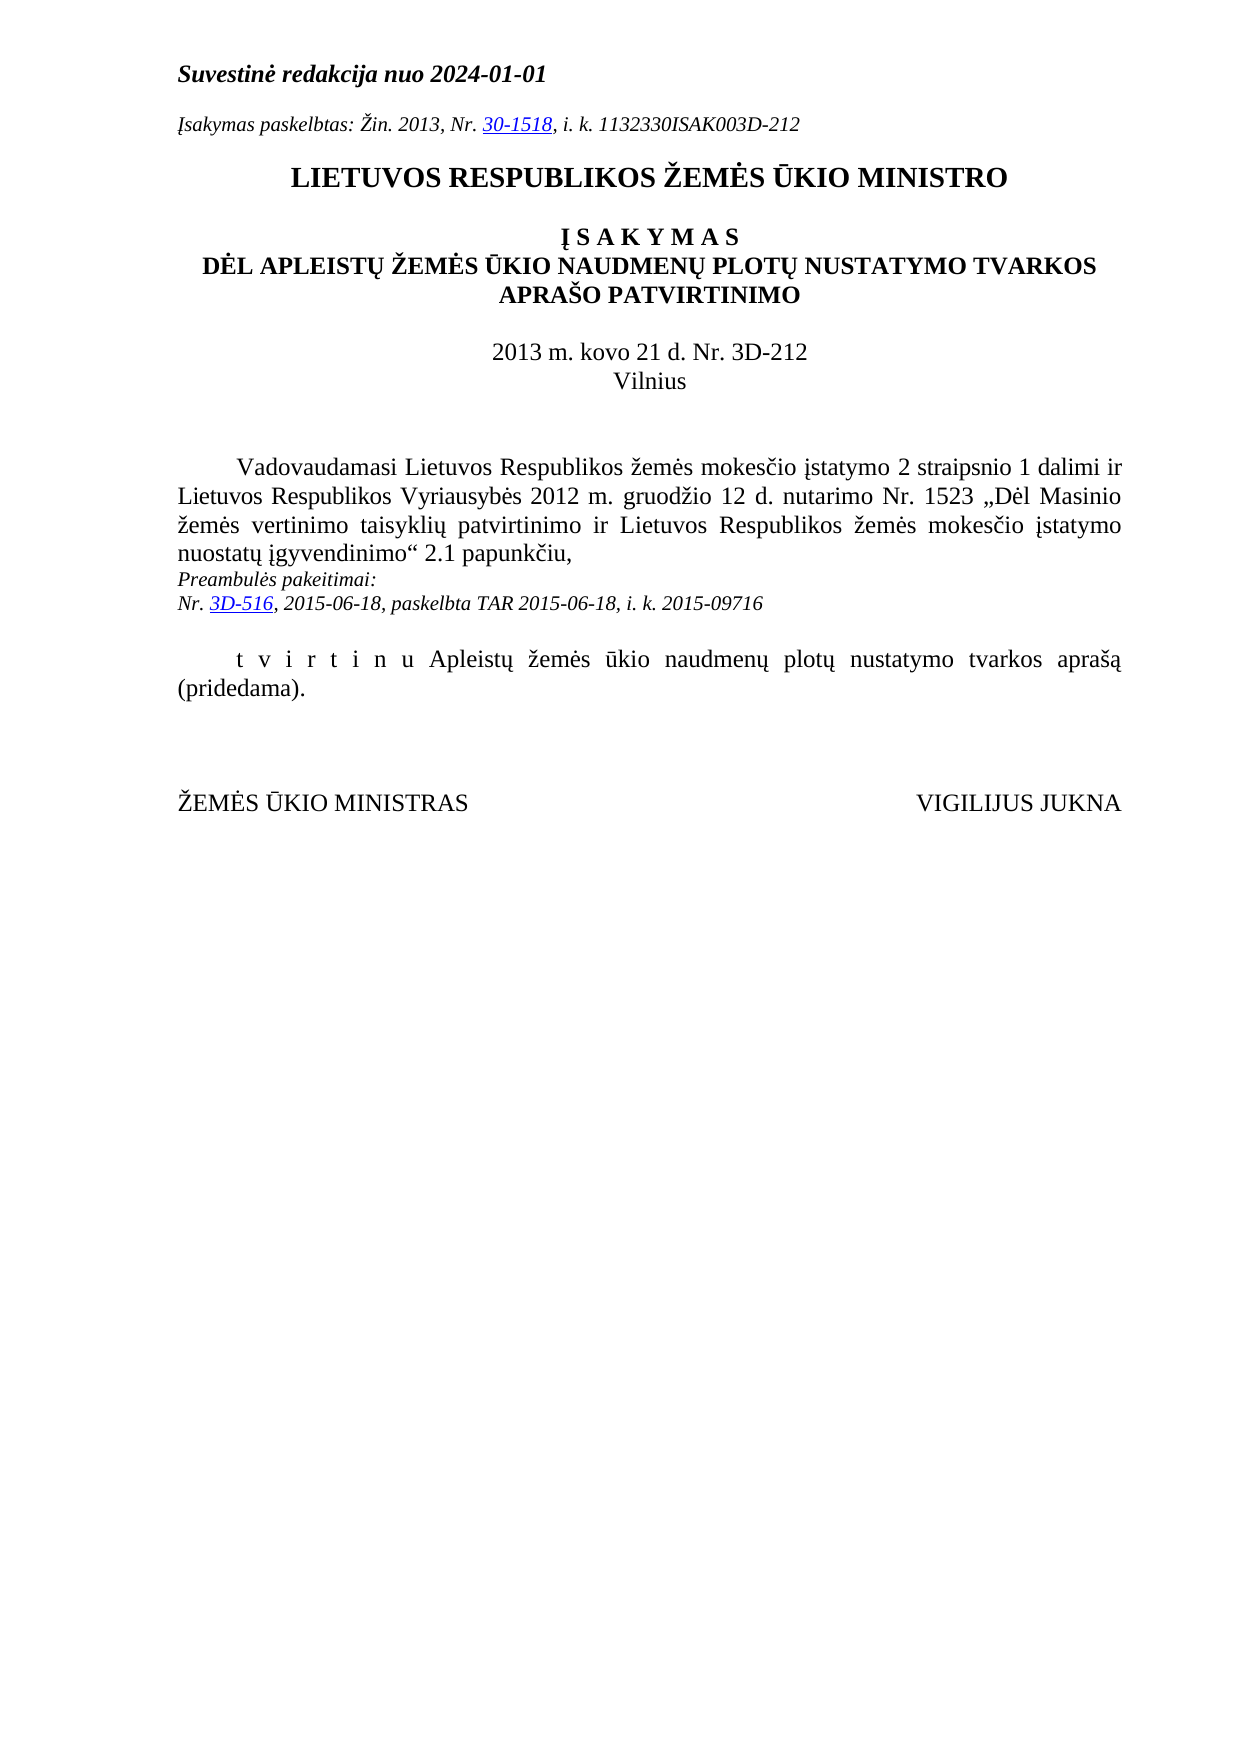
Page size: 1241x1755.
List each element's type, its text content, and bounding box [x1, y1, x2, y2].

text Į S A K Y M A S [177, 222, 1122, 251]
text Vilnius [177, 366, 1122, 395]
text LIETUVOS RESPUBLIKOS ŽEMĖS ŪKIO MINISTRO [177, 160, 1122, 193]
text Suvestinė redakcija nuo 2024-01-01 [177, 59, 1122, 88]
text Preambulės pakeitimai: [177, 567, 1122, 591]
text Nr. 3D-516, 2015-06-18, paskelbta TAR 2015-06-18, i. k. 2015-09716 [177, 591, 1122, 615]
text Vadovaudamasi Lietuvos Respublikos žemės mokesčio įstatymo 2 straipsnio 1 dalimi ir Lietuvos Respublikos Vyriausybės 2012 m. gruodžio 12 d. nutarimo Nr. 1523 „Dėl Masinio žemės vertinimo taisyklių patvirtinimo ir Lietuvos Respublikos žemės mokesčio įstatymo nuostatų įgyvendinimo“ 2.1 papunkčiu, [177, 452, 1122, 567]
text t v i r t i n u Apleistų žemės ūkio naudmenų plotų nustatymo tvarkos aprašą (pridedama). [177, 644, 1122, 702]
text Įsakymas paskelbtas: Žin. 2013, Nr. 30-1518, i. k. 1132330ISAK003D-212 [177, 112, 1122, 136]
text 2013 m. kovo 21 d. Nr. 3D-212 [177, 337, 1122, 366]
text DĖL APLEISTŲ ŽEMĖS ŪKIO NAUDMENŲ PLOTŲ NUSTATYMO TVARKOS APRAŠO PATVIRTINIMO [177, 251, 1122, 308]
text Žemės ūkio ministras Vigilijus Jukna [177, 788, 1122, 817]
